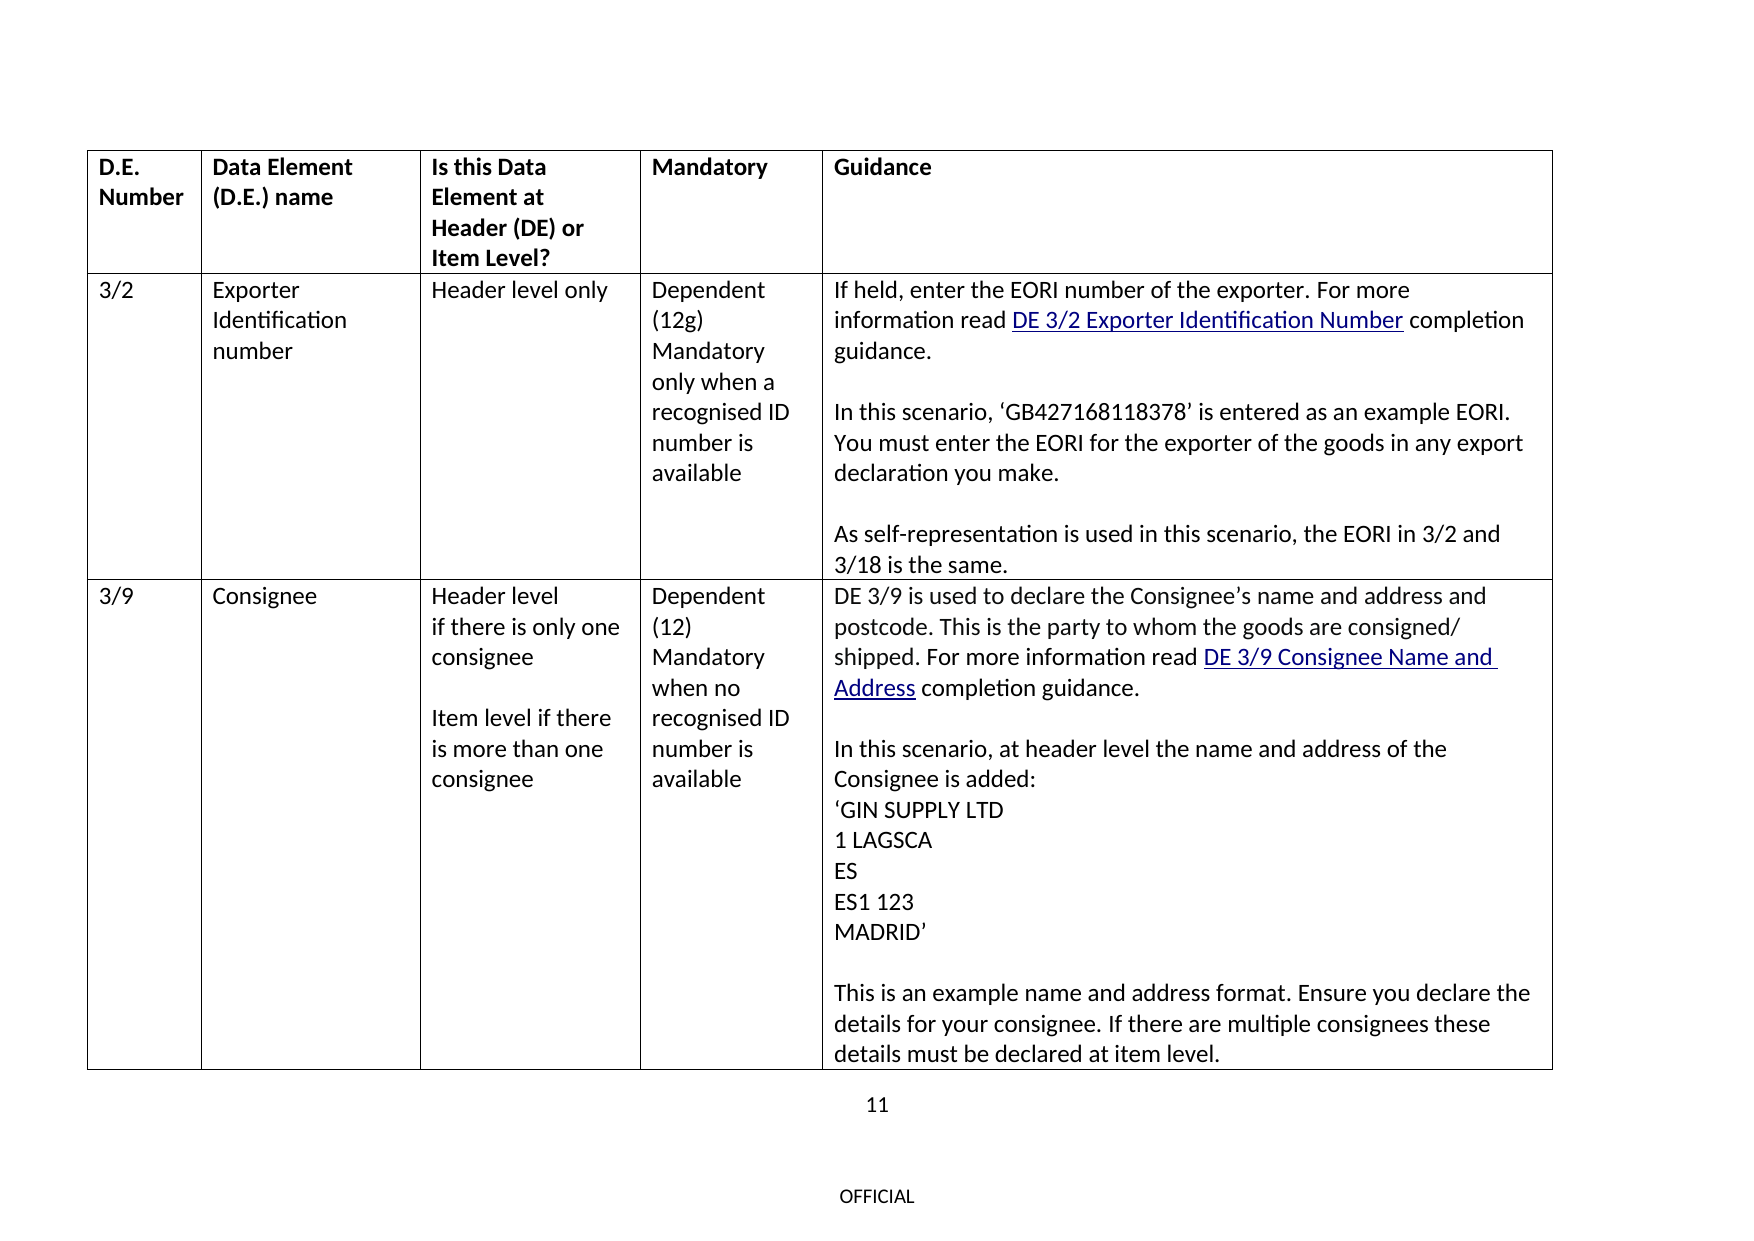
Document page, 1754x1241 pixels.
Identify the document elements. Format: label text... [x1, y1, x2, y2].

table_cell Header level only [421, 274, 640, 579]
table_cell Header level if there is only one consignee Item level if there is more than one consignee [421, 580, 640, 1069]
table_cell Exporter Identification number [202, 274, 420, 579]
table_header Data Element (D.E.) name [202, 151, 420, 273]
table_header Mandatory [641, 151, 822, 273]
table_cell Dependent (12) Mandatory when no recognised ID number is available [641, 580, 822, 1069]
table_cell 3/2 [88, 274, 201, 579]
table_cell Consignee [202, 580, 420, 1069]
table_header D.E. Number [88, 151, 201, 273]
table_header Is this Data Element at Header (DE) or Item Level? [421, 151, 640, 273]
table_cell If held, enter the EORI number of the exporter. For more information read DE 3/2 Exporter Identification Number completion guidance. In this scenario, ‘GB427168118378’ is entered as an example EORI. You must enter the EORI for the exporter of the goods in any export declaration you make. As self-representation is used in this scenario, the EORI in 3/2 and 3/18 is the same. [823, 274, 1552, 579]
table_cell 3/9 [88, 580, 201, 1069]
table_cell DE 3/9 is used to declare the Consignee’s name and address and postcode. This is the party to whom the goods are consigned/ shipped. For more information read DE 3/9 Consignee Name and Address completion guidance. In this scenario, at header level the name and address of the Consignee is added: ‘GIN SUPPLY LTD 1 LAGSCA ES ES1 123 MADRID’ This is an example name and address format. Ensure you declare the details for your consignee. If there are multiple consignees these details must be declared at item level. [823, 580, 1552, 1069]
table_header Guidance [823, 151, 1552, 273]
table_cell Dependent (12g) Mandatory only when a recognised ID number is available [641, 274, 822, 579]
